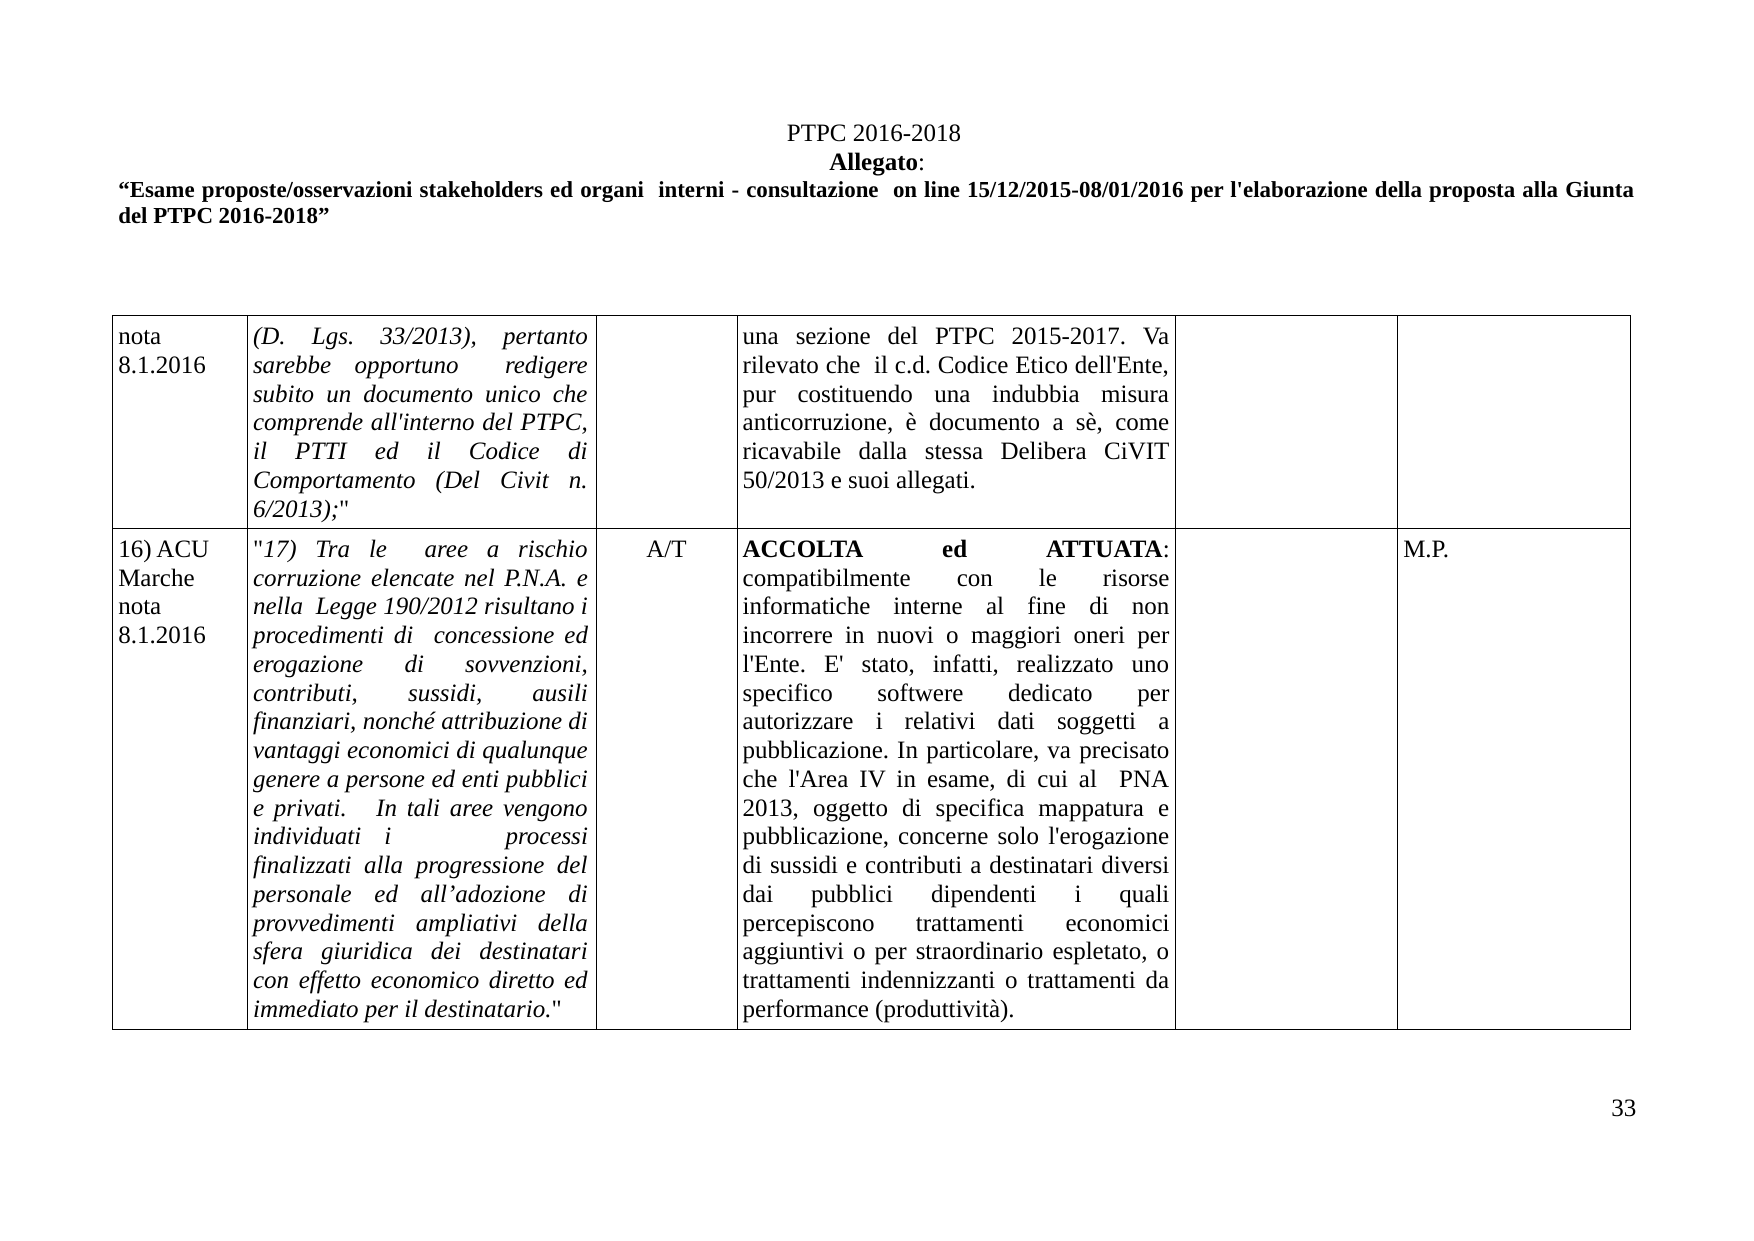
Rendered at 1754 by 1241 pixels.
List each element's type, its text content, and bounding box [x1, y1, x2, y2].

table_cell nota 8.1.2016 [113, 316, 247, 528]
table_cell [1176, 316, 1397, 528]
table_cell "17) Tra le aree a rischio corruzione elencate nel P.N.A. e nella Legge 190/2012 risultano i procedimenti di concessione ed erogazione di sovvenzioni, contributi, sussidi, ausili finanziari, nonché attribuzione di vantaggi economici di qualunque genere a persone ed enti pubblici e privati. In tali aree vengono individuati i processi finalizzati alla progressione del personale ed all’adozione di provvedimenti ampliativi della sfera giuridica dei destinatari con effetto economico diretto ed immediato per il destinatario." [248, 529, 596, 1028]
table_cell A/T [597, 529, 737, 1028]
table_cell [1398, 316, 1630, 528]
table_cell 16) ACU Marche nota 8.1.2016 [113, 529, 247, 1028]
table_cell ACCOLTA ed ATTUATA: compatibilmente con le risorse informatiche interne al fine di non incorrere in nuovi o maggiori oneri per l'Ente. E' stato, infatti, realizzato uno specifico softwere dedicato per autorizzare i relativi dati soggetti a pubblicazione. In particolare, va precisato che l'Area IV in esame, di cui al PNA 2013, oggetto di specifica mappatura e pubblicazione, concerne solo l'erogazione di sussidi e contributi a destinatari diversi dai pubblici dipendenti i quali percepiscono trattamenti economici aggiuntivi o per straordinario espletato, o trattamenti indennizzanti o trattamenti da performance (produttività). [738, 529, 1175, 1028]
table_cell [597, 316, 737, 528]
table_cell [1176, 529, 1397, 1028]
table_cell M.P. [1398, 529, 1630, 1028]
table_cell (D. Lgs. 33/2013), pertanto sarebbe opportuno redigere subito un documento unico che comprende all'interno del PTPC, il PTTI ed il Codice di Comportamento (Del Civit n. 6/2013);" [248, 316, 596, 528]
table_cell una sezione del PTPC 2015-2017. Va rilevato che il c.d. Codice Etico dell'Ente, pur costituendo una indubbia misura anticorruzione, è documento a sè, come ricavabile dalla stessa Delibera CiVIT 50/2013 e suoi allegati. [738, 316, 1175, 528]
